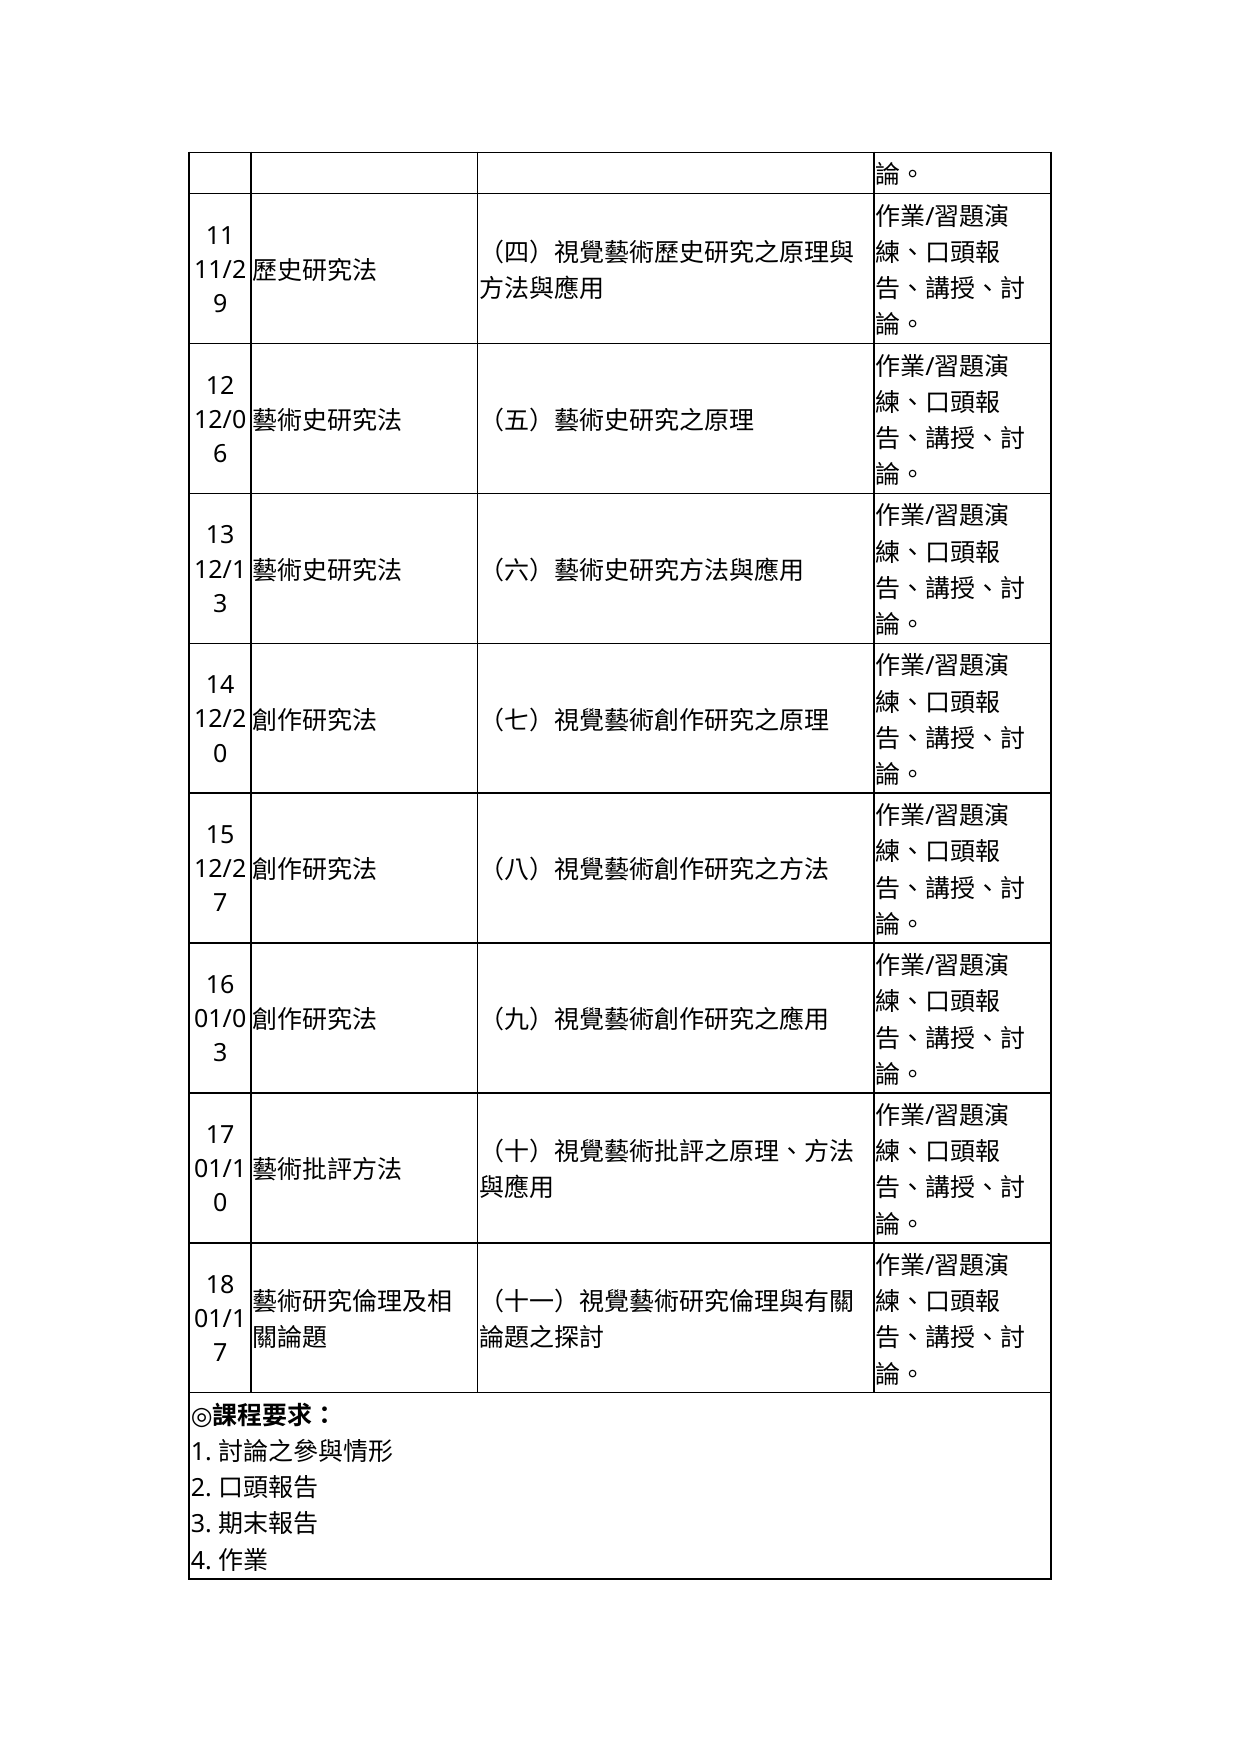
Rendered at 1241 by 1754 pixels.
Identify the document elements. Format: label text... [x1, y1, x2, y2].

table_cell ◎課程要求： 1. 討論之參與情形 2. 口頭報告 3. 期末報告 4. 作業 [190, 1393, 1050, 1578]
table_cell 作業/習題演練、口頭報告、講授、討論。 [875, 344, 1050, 492]
table_cell 11 11/29 [190, 194, 250, 343]
table_cell 15 12/27 [190, 794, 250, 942]
table_cell 藝術研究倫理及相關論題 [252, 1244, 477, 1392]
table_cell 18 01/17 [190, 1244, 250, 1392]
table_cell 歷史研究法 [252, 194, 477, 343]
table_cell 作業/習題演練、口頭報告、講授、討論。 [875, 644, 1050, 792]
table_cell 作業/習題演練、口頭報告、講授、討論。 [875, 944, 1050, 1092]
table_cell [190, 153, 250, 193]
table_cell [478, 153, 873, 193]
table_cell 藝術史研究法 [252, 344, 477, 492]
table_cell [252, 153, 477, 193]
table_cell （六）藝術史研究方法與應用 [478, 494, 873, 642]
table_cell 14 12/20 [190, 644, 250, 792]
table_cell 創作研究法 [252, 644, 477, 792]
table_cell 藝術史研究法 [252, 494, 477, 642]
table_cell 作業/習題演練、口頭報告、講授、討論。 [875, 794, 1050, 942]
table_cell 創作研究法 [252, 794, 477, 942]
table_cell （五）藝術史研究之原理 [478, 344, 873, 492]
table_cell （四）視覺藝術歷史研究之原理與方法與應用 [478, 194, 873, 343]
table_cell 作業/習題演練、口頭報告、講授、討論。 [875, 1094, 1050, 1242]
table_cell （十一）視覺藝術研究倫理與有關論題之探討 [478, 1244, 873, 1392]
table_cell 13 12/13 [190, 494, 250, 642]
table_cell 12 12/06 [190, 344, 250, 492]
table_cell （十）視覺藝術批評之原理、方法與應用 [478, 1094, 873, 1242]
table_cell 論。 [875, 153, 1050, 193]
table_cell （七）視覺藝術創作研究之原理 [478, 644, 873, 792]
table_cell （八）視覺藝術創作研究之方法 [478, 794, 873, 942]
table_cell 創作研究法 [252, 944, 477, 1092]
table_cell 作業/習題演練、口頭報告、講授、討論。 [875, 494, 1050, 642]
table_cell 作業/習題演練、口頭報告、講授、討論。 [875, 1244, 1050, 1392]
table_cell 16 01/03 [190, 944, 250, 1092]
table_cell 作業/習題演練、口頭報告、講授、討論。 [875, 194, 1050, 343]
table_cell （九）視覺藝術創作研究之應用 [478, 944, 873, 1092]
table_cell 藝術批評方法 [252, 1094, 477, 1242]
table_cell 17 01/10 [190, 1094, 250, 1242]
